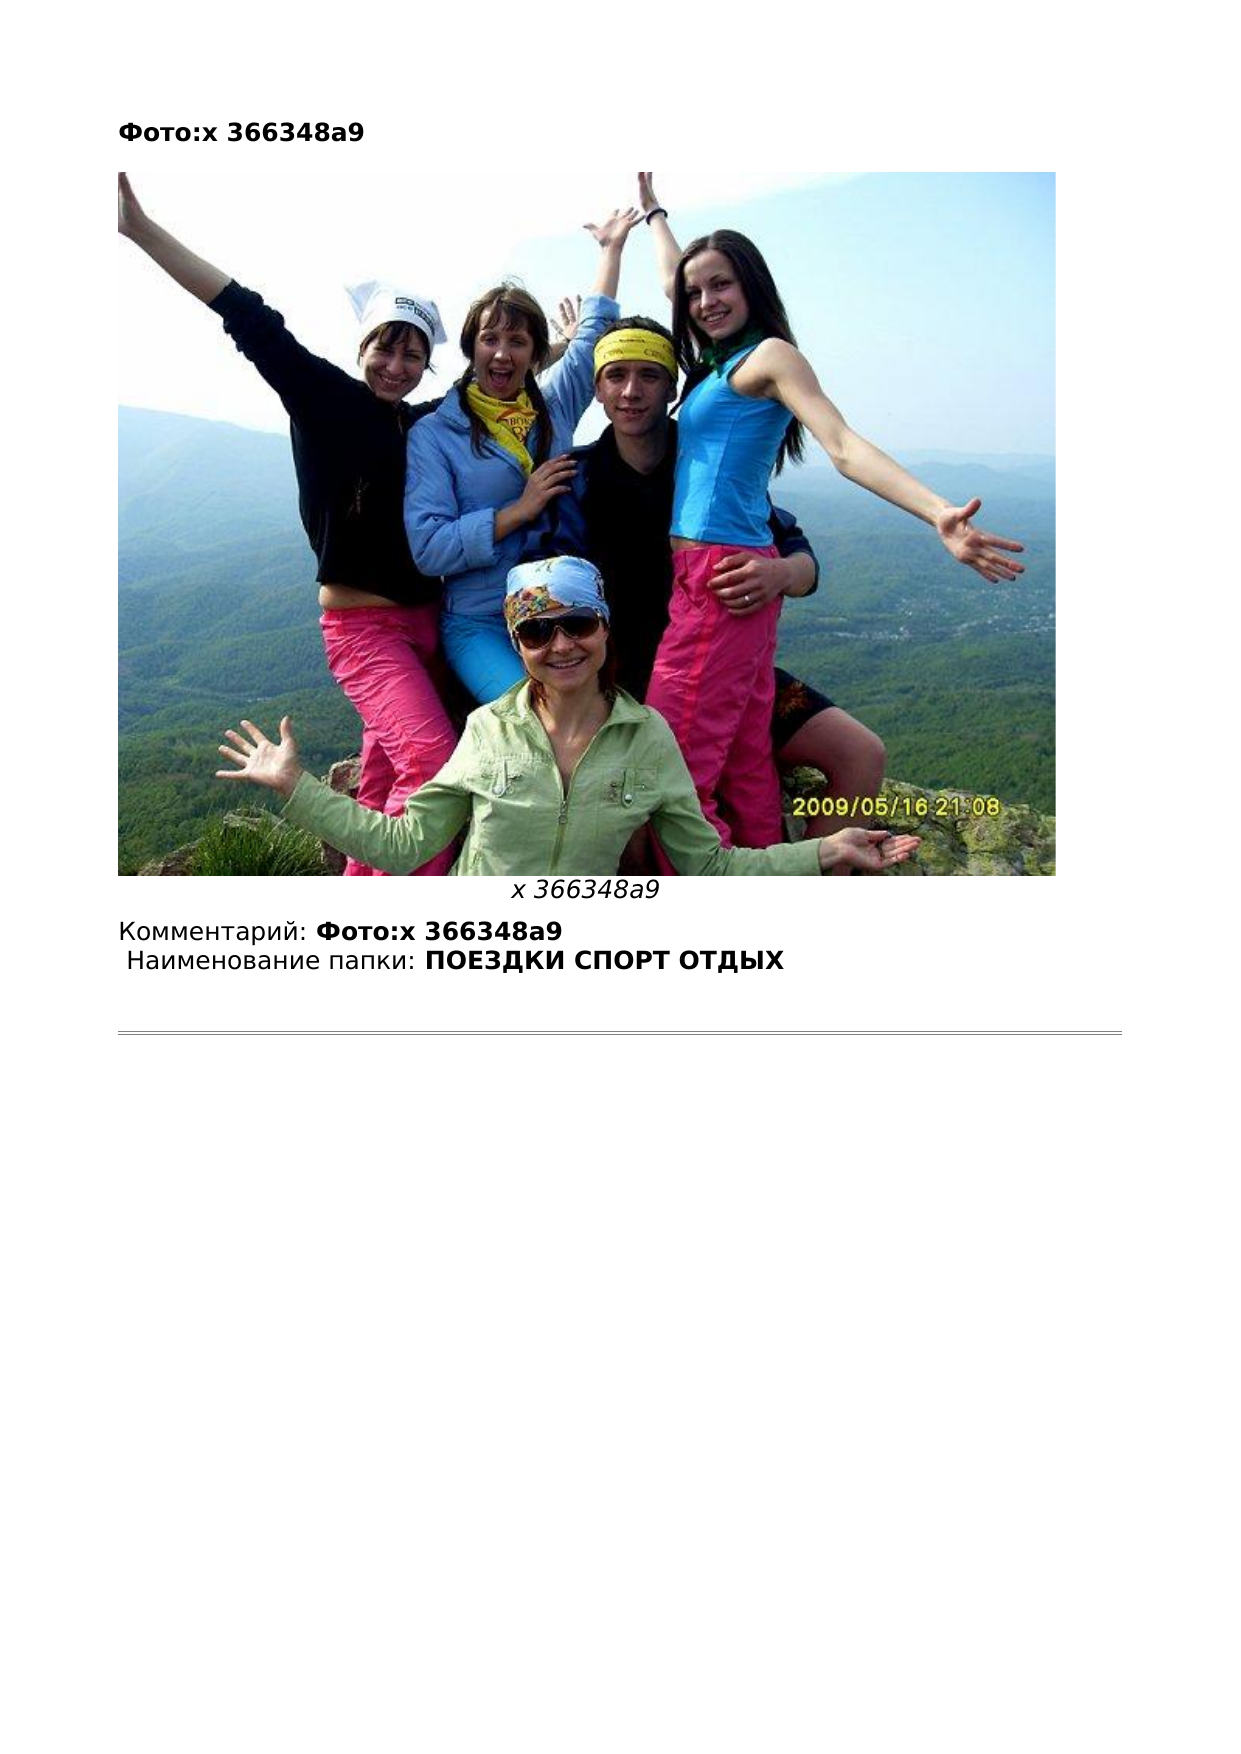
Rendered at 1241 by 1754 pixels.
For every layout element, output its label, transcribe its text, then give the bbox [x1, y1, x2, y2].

subtitle Фото:x 366348a9 [118, 118, 1122, 147]
picture [118, 172, 1056, 876]
text x 366348a9 [118, 876, 1056, 904]
text Комментарий: Фото:x 366348a9 Наименование папки: ПОЕЗДКИ СПОРТ ОТДЫХ [118, 917, 1122, 1004]
